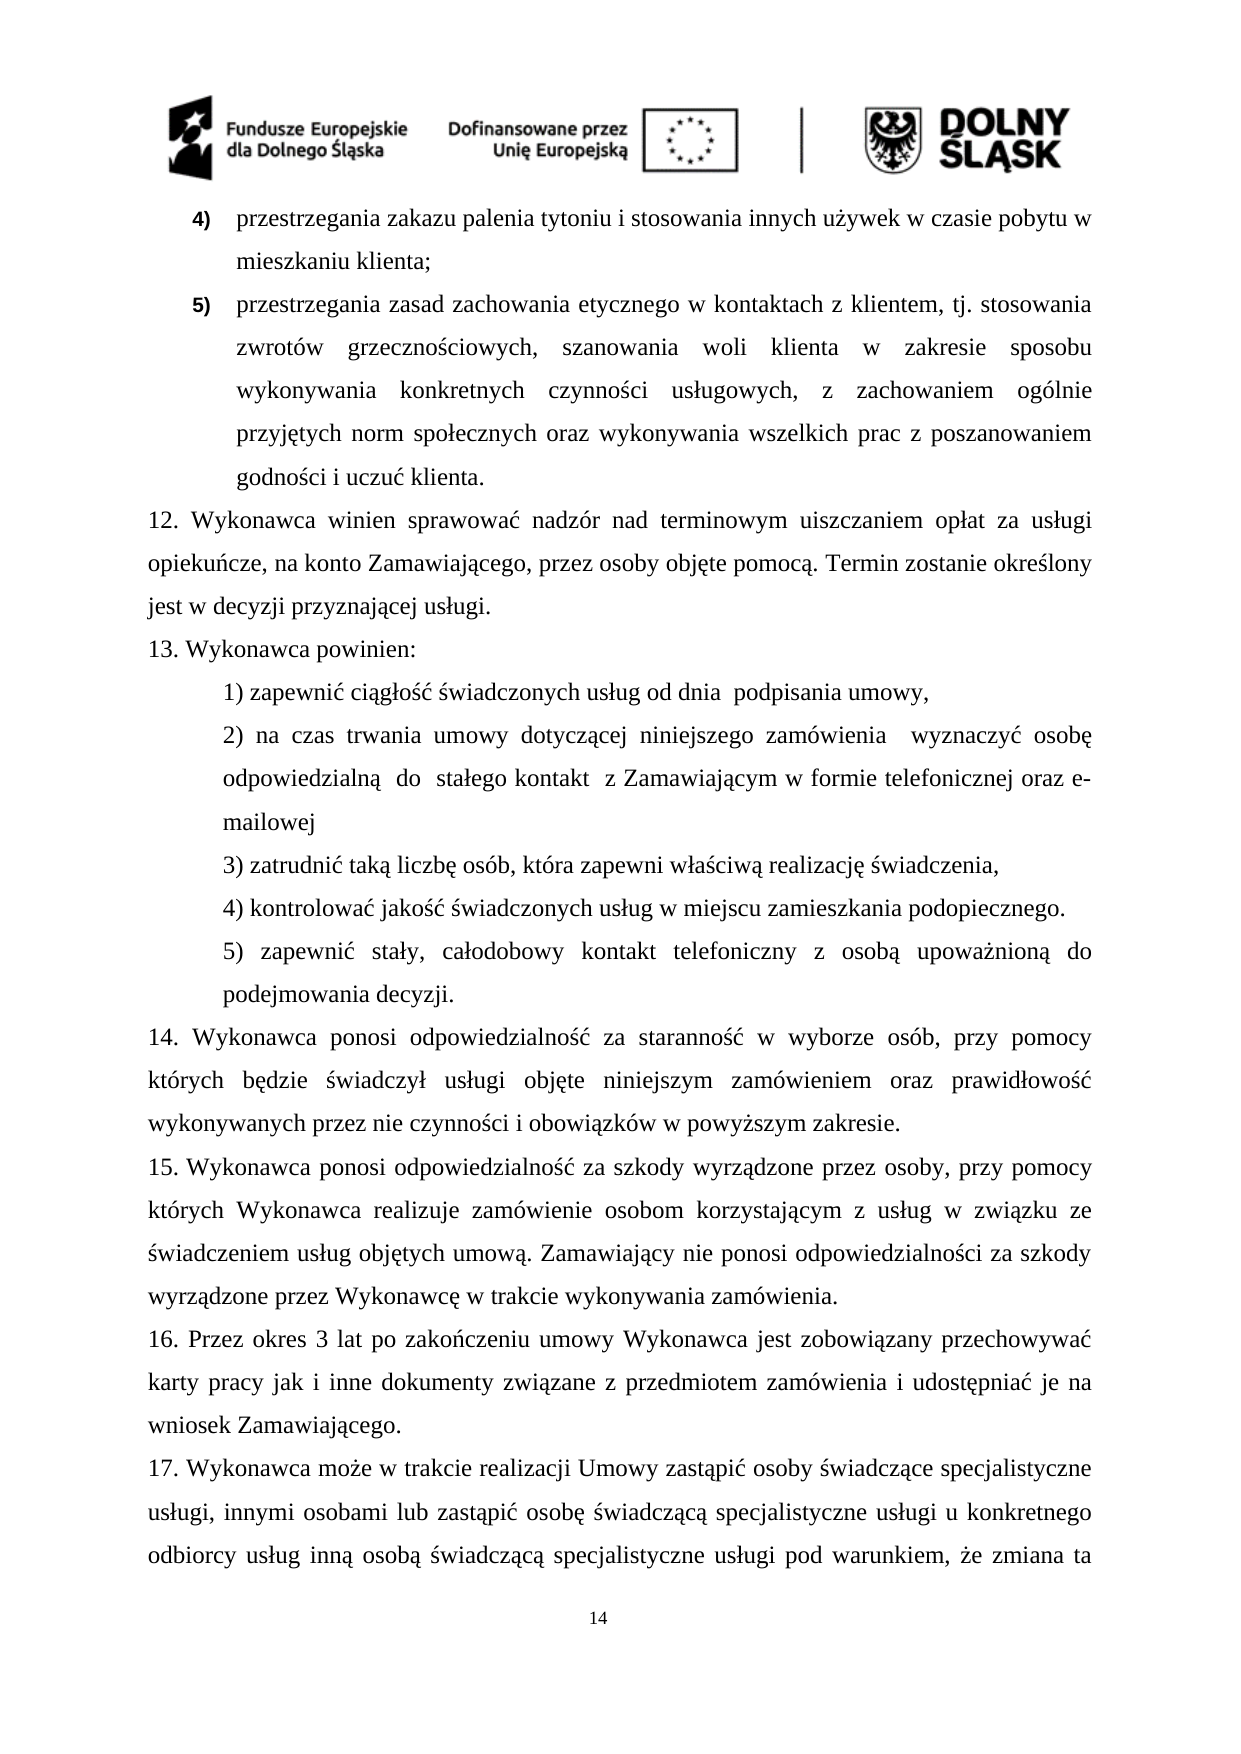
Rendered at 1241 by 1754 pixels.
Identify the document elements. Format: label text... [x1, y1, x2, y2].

text 5) zapewnić stały, całodobowy kontakt telefoniczny z osobą upoważnioną do podejmowania decyzji. [223, 936, 1093, 1008]
text 13. Wykonawca powinien: [148, 634, 1093, 663]
text 16. Przez okres 3 lat po zakończeniu umowy Wykonawca jest zobowiązany przechowywać karty pracy jak i inne dokumenty związane z przedmiotem zamówienia i udostępniać je na wniosek Zamawiającego. [148, 1324, 1093, 1439]
text 1) zapewnić ciągłość świadczonych usług od dnia podpisania umowy, [223, 677, 1093, 706]
text 12. Wykonawca winien sprawować nadzór nad terminowym uiszczaniem opłat za usługi opiekuńcze, na konto Zamawiającego, przez osoby objęte pomocą. Termin zostanie określony jest w decyzji przyznającej usługi. [148, 505, 1093, 620]
text 2) na czas trwania umowy dotyczącej niniejszego zamówienia wyznaczyć osobę odpowiedzialną do stałego kontakt z Zamawiającym w formie telefonicznej oraz e-mailowej [223, 720, 1093, 835]
list przestrzegania zasad zachowania etycznego w kontaktach z klientem, tj. stosowania zwrotów grzecznościowych, szanowania woli klienta w zakresie sposobu wykonywania konkretnych czynności usługowych, z zachowaniem ogólnie przyjętych norm społecznych oraz wykonywania wszelkich prac z poszanowaniem godności i uczuć klienta. [192, 289, 1093, 490]
text 4) kontrolować jakość świadczonych usług w miejscu zamieszkania podopiecznego. [223, 893, 1093, 922]
text 14. Wykonawca ponosi odpowiedzialność za staranność w wyborze osób, przy pomocy których będzie świadczył usługi objęte niniejszym zamówieniem oraz prawidłowość wykonywanych przez nie czynności i obowiązków w powyższym zakresie. [148, 1022, 1093, 1137]
list przestrzegania zakazu palenia tytoniu i stosowania innych używek w czasie pobytu w mieszkaniu klienta; [192, 203, 1093, 275]
text 3) zatrudnić taką liczbę osób, która zapewni właściwą realizację świadczenia, [223, 850, 1093, 878]
text 17. Wykonawca może w trakcie realizacji Umowy zastąpić osoby świadczące specjalistyczne usługi, innymi osobami lub zastąpić osobę świadczącą specjalistyczne usługi u konkretnego odbiorcy usług inną osobą świadczącą specjalistyczne usługi pod warunkiem, że zmiana ta [148, 1453, 1093, 1568]
text 15. Wykonawca ponosi odpowiedzialność za szkody wyrządzone przez osoby, przy pomocy których Wykonawca realizuje zamówienie osobom korzystającym z usług w związku ze świadczeniem usług objętych umową. Zamawiający nie ponosi odpowiedzialności za szkody wyrządzone przez Wykonawcę w trakcie wykonywania zamówienia. [148, 1152, 1093, 1310]
